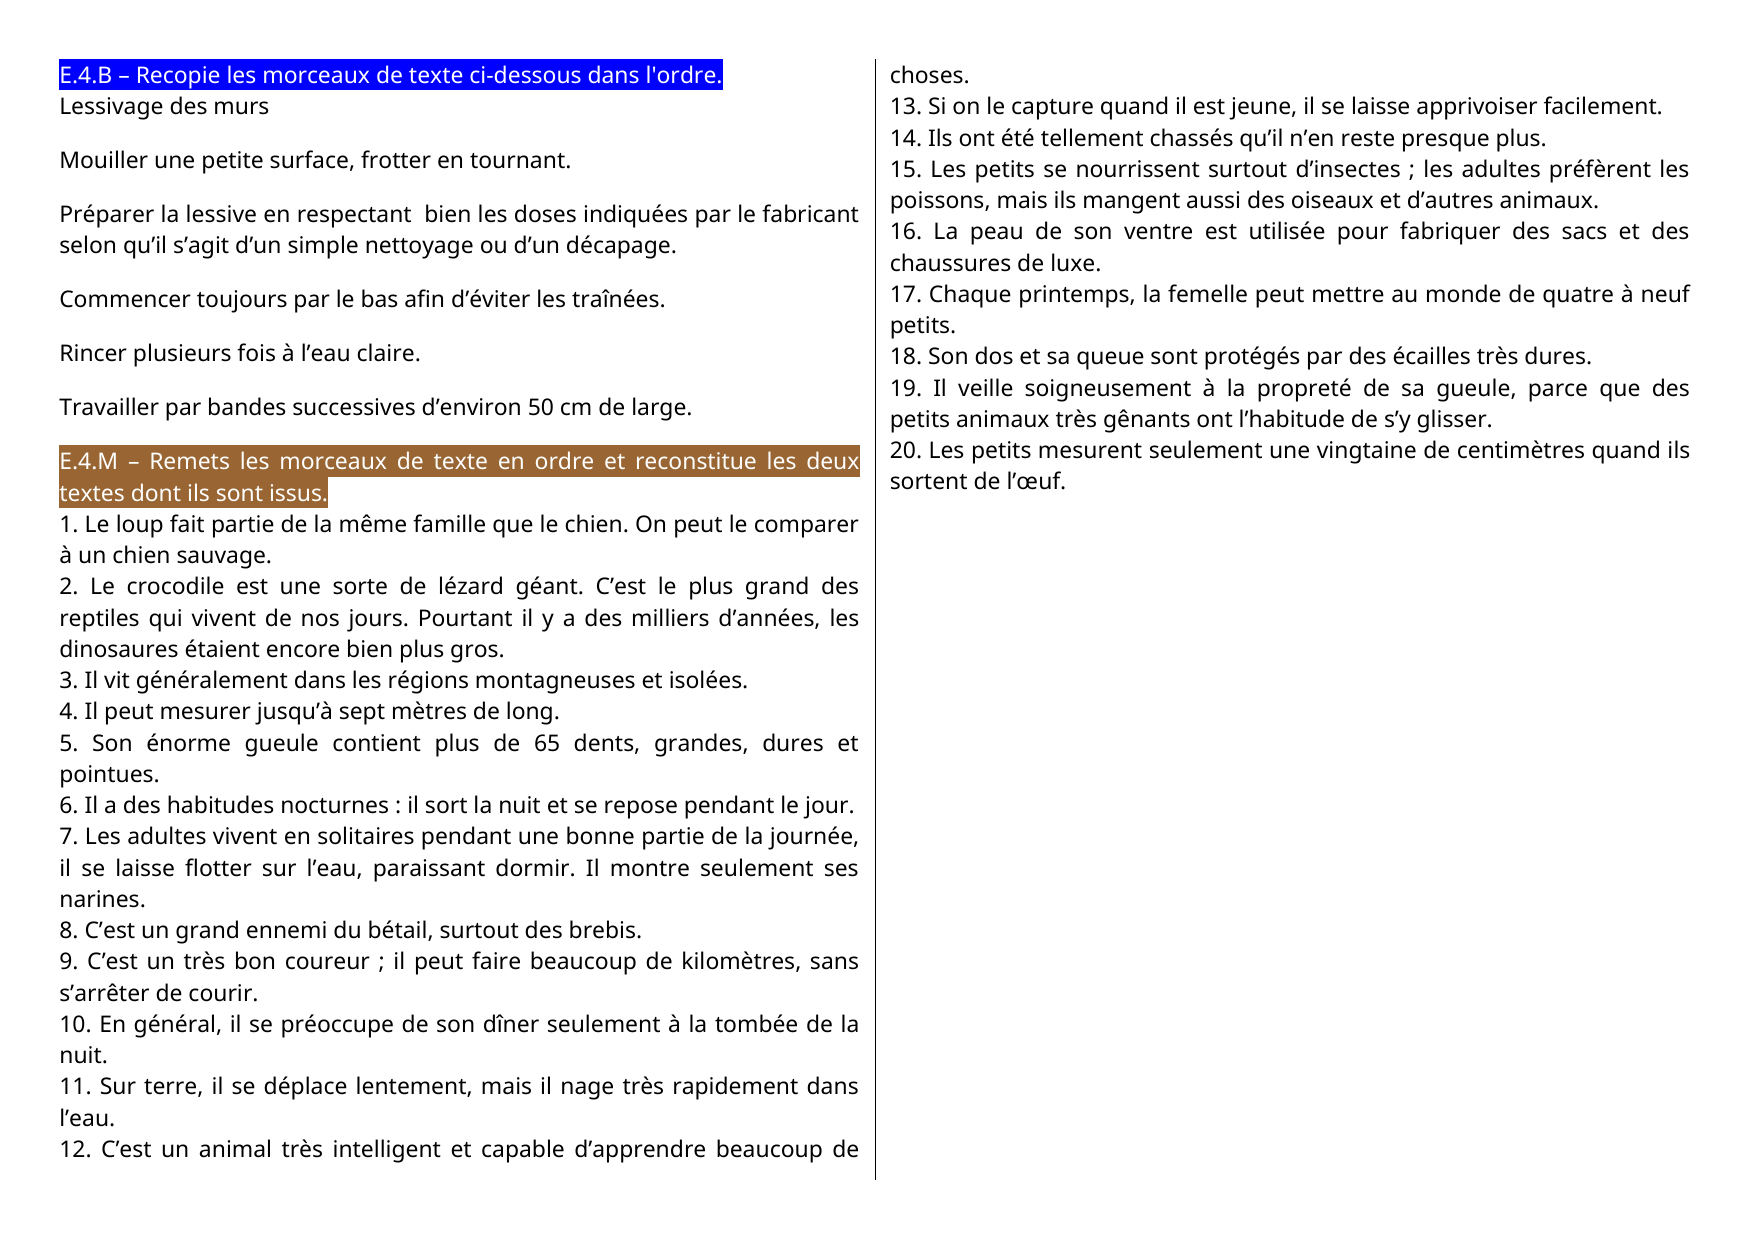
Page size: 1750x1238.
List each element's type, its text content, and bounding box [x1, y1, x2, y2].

text 16. La peau de son ventre est utilisée pour fabriquer des sacs et des chaussures de luxe. [889, 215, 1691, 278]
text 13. Si on le capture quand il est jeune, il se laisse apprivoiser facilement. [889, 90, 1691, 122]
text 17. Chaque printemps, la femelle peut mettre au monde de quatre à neuf petits. [889, 278, 1691, 340]
text choses. [889, 59, 1691, 90]
text 5. Son énorme gueule contient plus de 65 dents, grandes, dures et pointues. [59, 727, 860, 789]
text 19. Il veille soigneusement à la propreté de sa gueule, parce que des petits animaux très gênants ont l’habitude de s’y glisser. [889, 372, 1691, 434]
text E.4.B – Recopie les morceaux de texte ci-dessous dans l'ordre. [59, 59, 860, 90]
text Rincer plusieurs fois à l’eau claire. [59, 337, 860, 369]
text Préparer la lessive en respectant bien les doses indiquées par le fabricant selon qu’il s’agit d’un simple nettoyage ou d’un décapage. [59, 198, 860, 261]
text 20. Les petits mesurent seulement une vingtaine de centimètres quand ils sortent de l’œuf. [889, 434, 1691, 497]
text 2. Le crocodile est une sorte de lézard géant. C’est le plus grand des reptiles qui vivent de nos jours. Pourtant il y a des milliers d’années, les dinosaures étaient encore bien plus gros. [59, 570, 860, 664]
text 7. Les adultes vivent en solitaires pendant une bonne partie de la journée, il se laisse flotter sur l’eau, paraissant dormir. Il montre seulement ses narines. [59, 820, 860, 914]
text 1. Le loup fait partie de la même famille que le chien. On peut le comparer à un chien sauvage. [59, 508, 860, 570]
text 11. Sur terre, il se déplace lentement, mais il nage très rapidement dans l’eau. [59, 1070, 860, 1133]
text 10. En général, il se préoccupe de son dîner seulement à la tombée de la nuit. [59, 1008, 860, 1070]
text 8. C’est un grand ennemi du bétail, surtout des brebis. [59, 914, 860, 945]
text E.4.M – Remets les morceaux de texte en ordre et reconstitue les deux textes dont ils sont issus. [59, 445, 860, 508]
text 12. C’est un animal très intelligent et capable d’apprendre beaucoup de [59, 1133, 860, 1164]
text Travailler par bandes successives d’environ 50 cm de large. [59, 391, 860, 423]
text Mouiller une petite surface, frotter en tournant. [59, 144, 860, 176]
text 3. Il vit généralement dans les régions montagneuses et isolées. [59, 664, 860, 695]
text 9. C’est un très bon coureur ; il peut faire beaucoup de kilomètres, sans s’arrêter de courir. [59, 945, 860, 1008]
text Lessivage des murs [59, 90, 860, 122]
text 18. Son dos et sa queue sont protégés par des écailles très dures. [889, 340, 1691, 372]
text 6. Il a des habitudes nocturnes : il sort la nuit et se repose pendant le jour. [59, 789, 860, 820]
text Commencer toujours par le bas afin d’éviter les traînées. [59, 283, 860, 315]
text 14. Ils ont été tellement chassés qu’il n’en reste presque plus. [889, 122, 1691, 153]
text 15. Les petits se nourrissent surtout d’insectes ; les adultes préfèrent les poissons, mais ils mangent aussi des oiseaux et d’autres animaux. [889, 153, 1691, 215]
text 4. Il peut mesurer jusqu’à sept mètres de long. [59, 695, 860, 727]
